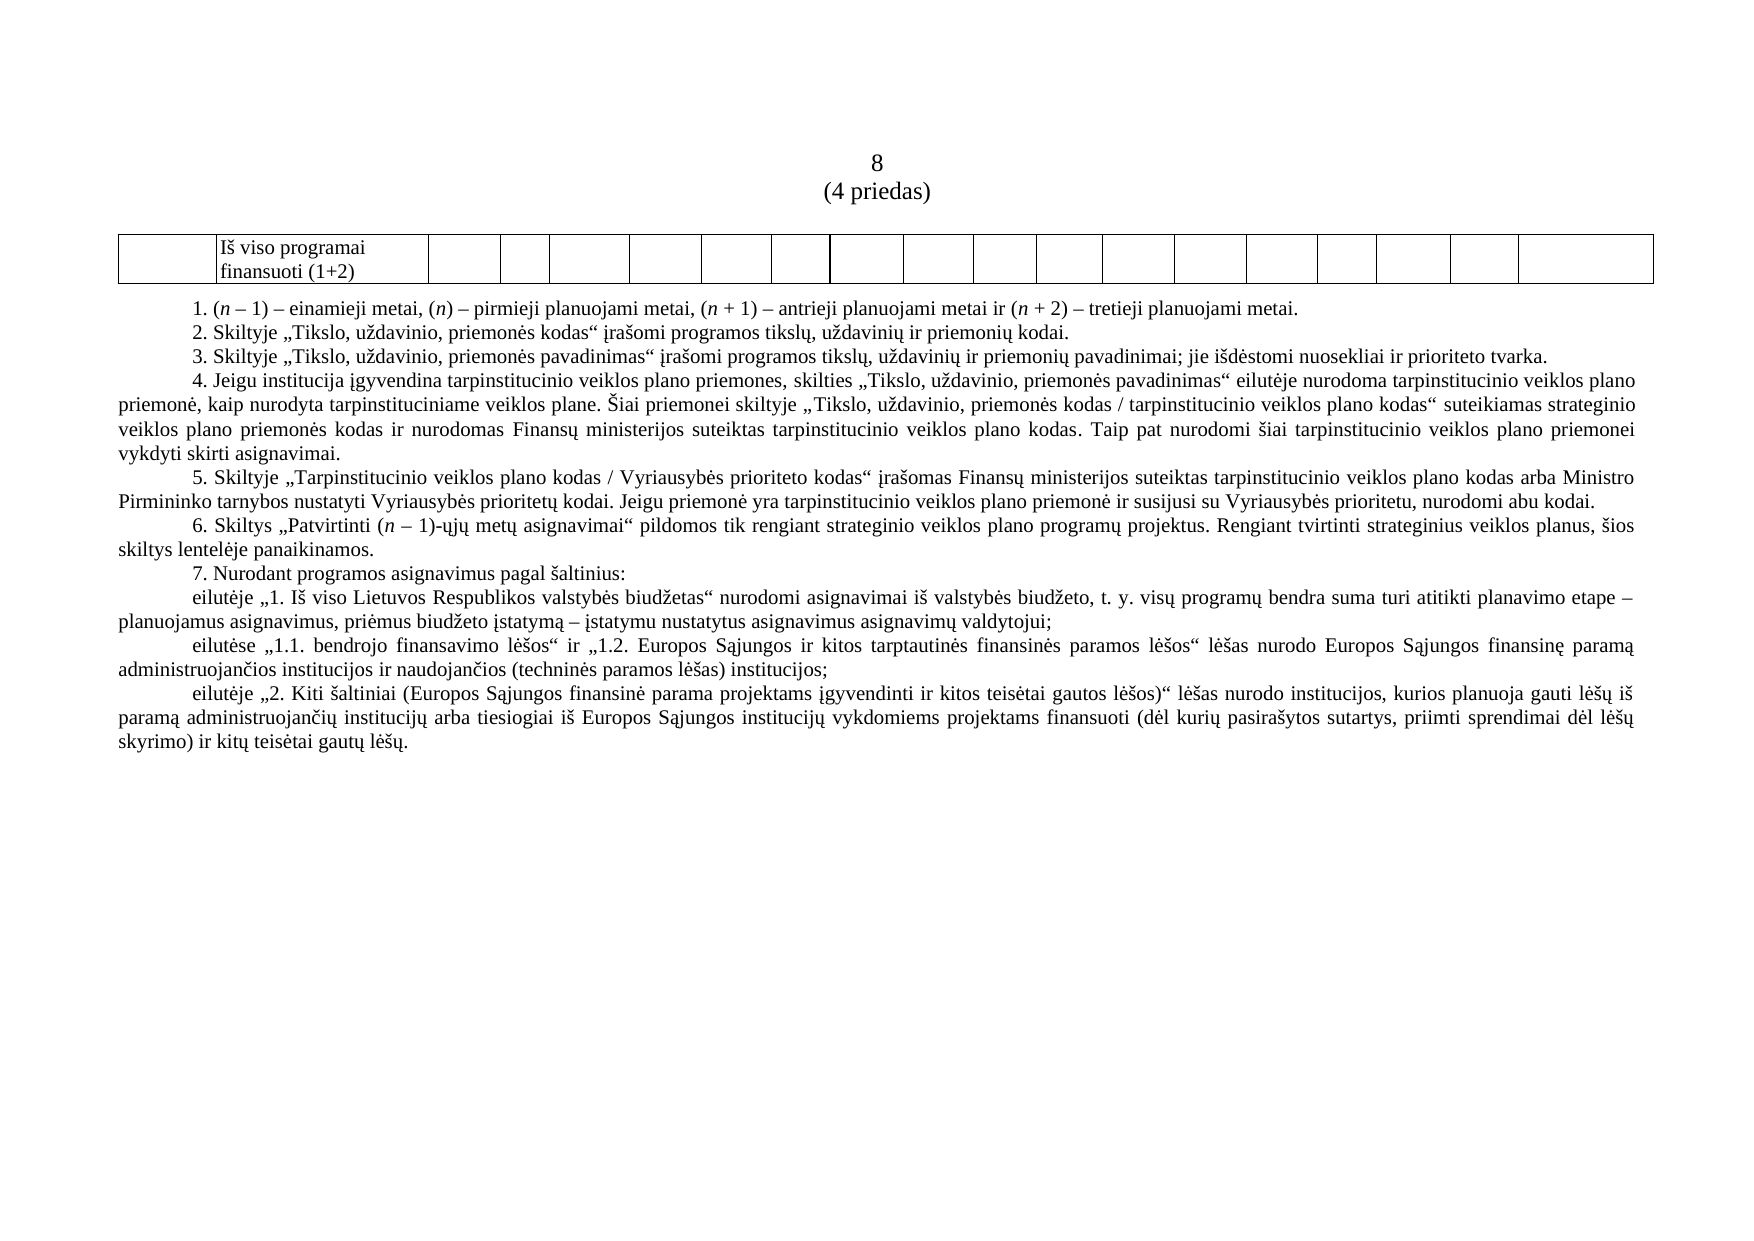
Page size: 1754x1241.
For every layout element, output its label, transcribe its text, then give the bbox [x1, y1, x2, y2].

text eilutėje „2. Kiti šaltiniai (Europos Sąjungos finansinė parama projektams įgyvendinti ir kitos teisėtai gautos lėšos)“ lėšas nurodo institucijos, kurios planuoja gauti lėšų iš paramą administruojančių institucijų arba tiesiogiai iš Europos Sąjungos institucijų vykdomiems projektams finansuoti (dėl kurių pasirašytos sutartys, priimti sprendimai dėl lėšų skyrimo) ir kitų teisėtai gautų lėšų. [118, 681, 1636, 753]
text 6. Skiltys „Patvirtinti (n – 1)-ųjų metų asignavimai“ pildomos tik rengiant strateginio veiklos plano programų projektus. Rengiant tvirtinti strateginius veiklos planus, šios skiltys lentelėje panaikinamos. [118, 513, 1636, 561]
text 1. (n – 1) – einamieji metai, (n) – pirmieji planuojami metai, (n + 1) – antrieji planuojami metai ir (n + 2) – tretieji planuojami metai. [192, 296, 1636, 320]
table_cell [1519, 235, 1653, 283]
table_cell [1103, 235, 1174, 283]
text 5. Skiltyje „Tarpinstitucinio veiklos plano kodas / Vyriausybės prioriteto kodas“ įrašomas Finansų ministerijos suteiktas tarpinstitucinio veiklos plano kodas arba Ministro Pirmininko tarnybos nustatyti Vyriausybės prioritetų kodai. Jeigu priemonė yra tarpinstitucinio veiklos plano priemonė ir susijusi su Vyriausybės prioritetu, nurodomi abu kodai. [118, 464, 1636, 513]
table_cell [904, 235, 973, 283]
table_cell [119, 235, 216, 283]
text 2. Skiltyje „Tikslo, uždavinio, priemonės kodas“ įrašomi programos tikslų, uždavinių ir priemonių kodai. [192, 320, 1636, 344]
table_cell [1377, 235, 1450, 283]
table_cell [1247, 235, 1317, 283]
table_cell [1175, 235, 1246, 283]
text 3. Skiltyje „Tikslo, uždavinio, priemonės pavadinimas“ įrašomi programos tikslų, uždavinių ir priemonių pavadinimai; jie išdėstomi nuosekliai ir prioriteto tvarka. [192, 344, 1636, 368]
text 7. Nurodant programos asignavimus pagal šaltinius: [118, 561, 1636, 585]
table_cell [630, 235, 701, 283]
text eilutėse „1.1. bendrojo finansavimo lėšos“ ir „1.2. Europos Sąjungos ir kitos tarptautinės finansinės paramos lėšos“ lėšas nurodo Europos Sąjungos finansinę paramą administruojančios institucijos ir naudojančios (techninės paramos lėšas) institucijos; [118, 633, 1636, 681]
table_cell Iš viso programai finansuoti (1+2) [217, 235, 428, 283]
table_cell [550, 235, 629, 283]
text 4. Jeigu institucija įgyvendina tarpinstitucinio veiklos plano priemones, skilties „Tikslo, uždavinio, priemonės pavadinimas“ eilutėje nurodoma tarpinstitucinio veiklos plano priemonė, kaip nurodyta tarpinstituciniame veiklos plane. Šiai priemonei skiltyje „Tikslo, uždavinio, priemonės kodas / tarpinstitucinio veiklos plano kodas“ suteikiamas strateginio veiklos plano priemonės kodas ir nurodomas Finansų ministerijos suteiktas tarpinstitucinio veiklos plano kodas. Taip pat nurodomi šiai tarpinstitucinio veiklos plano priemonei vykdyti skirti asignavimai. [118, 368, 1636, 464]
table_cell [1037, 235, 1102, 283]
table_cell [429, 235, 500, 283]
table_cell [1318, 235, 1376, 283]
table_cell [702, 235, 771, 283]
table_cell [1451, 235, 1518, 283]
text eilutėje „1. Iš viso Lietuvos Respublikos valstybės biudžetas“ nurodomi asignavimai iš valstybės biudžeto, t. y. visų programų bendra suma turi atitikti planavimo etape – planuojamus asignavimus, priėmus biudžeto įstatymą – įstatymu nustatytus asignavimus asignavimų valdytojui; [118, 585, 1636, 633]
table_cell [974, 235, 1036, 283]
table_cell [501, 235, 549, 283]
table_cell [831, 235, 903, 283]
table_cell [772, 235, 829, 283]
